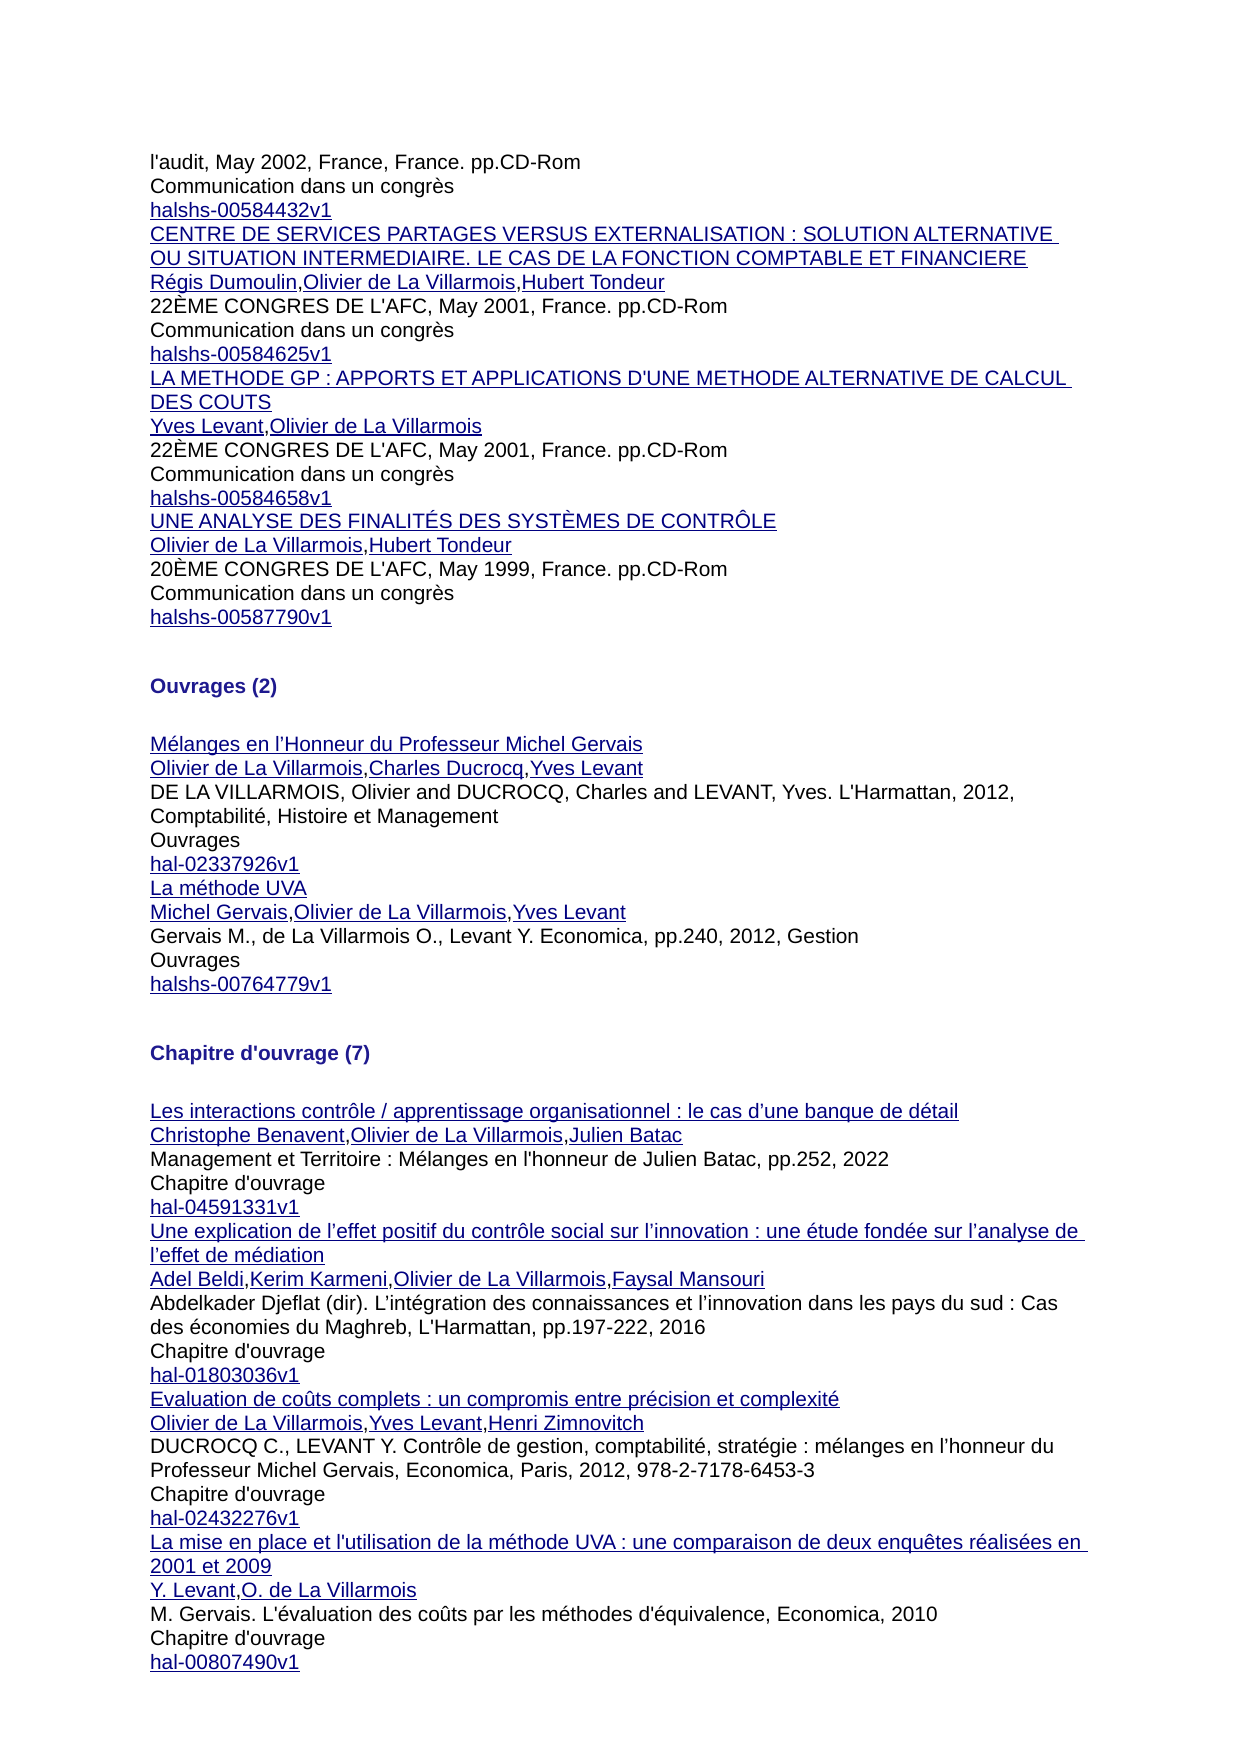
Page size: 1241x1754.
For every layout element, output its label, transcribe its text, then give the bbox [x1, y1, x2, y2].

table_cell La mise en place et l'utilisation de la méthode UVA : une comparaison de deux enquêtes réalisées en 2001 et 2009 Y. Levant,O. de La Villarmois M. Gervais. L'évaluation des coûts par les méthodes d'équivalence, Economica, 2010 Chapitre d'ouvrage hal-00807490v1 [150, 1530, 1090, 1674]
table_cell La méthode UVA Michel Gervais,Olivier de La Villarmois,Yves Levant Gervais M., de La Villarmois O., Levant Y. Economica, pp.240, 2012, Gestion Ouvrages halshs-00764779v1 [150, 876, 1090, 996]
subtitle Chapitre d'ouvrage (7) [150, 1041, 1090, 1064]
table_cell UNE ANALYSE DES FINALITÉS DES SYSTÈMES DE CONTRÔLE Olivier de La Villarmois,Hubert Tondeur 20ÈME CONGRES DE L'AFC, May 1999, France. pp.CD-Rom Communication dans un congrès halshs-00587790v1 [150, 509, 1090, 629]
table_cell Evaluation de coûts complets : un compromis entre précision et complexité Olivier de La Villarmois,Yves Levant,Henri Zimnovitch DUCROCQ C., LEVANT Y. Contrôle de gestion, comptabilité, stratégie : mélanges en l’honneur du Professeur Michel Gervais, Economica, Paris, 2012, 978-2-7178-6453-3 Chapitre d'ouvrage hal-02432276v1 [150, 1386, 1090, 1530]
table_cell Une explication de l’effet positif du contrôle social sur l’innovation : une étude fondée sur l’analyse de l’effet de médiation Adel Beldi,Kerim Karmeni,Olivier de La Villarmois,Faysal Mansouri Abdelkader Djeflat (dir). L’intégration des connaissances et l’innovation dans les pays du sud : Cas des économies du Maghreb, L'Harmattan, pp.197-222, 2016 Chapitre d'ouvrage hal-01803036v1 [150, 1219, 1090, 1386]
table_cell LES INTERACTIONS STRATEGIE / CONTROLE : LE CAS D'UNE BANQUE DE DETAIL Julien Batac,Olivier de La Villarmois,Christophe Benavent Technologie et management de l'information : enjeux et impacts dans la comptabilité, le contrôle et l'audit, May 2002, France, France. pp.CD-Rom Communication dans un congrès halshs-00584432v1 [150, 150, 1090, 222]
table_header Les interactions contrôle / apprentissage organisationnel : le cas d’une banque de détail Christophe Benavent,Olivier de La Villarmois,Julien Batac Management et Territoire : Mélanges en l'honneur de Julien Batac, pp.252, 2022 Chapitre d'ouvrage hal-04591331v1 [150, 1099, 1090, 1219]
table_cell LA METHODE GP : APPORTS ET APPLICATIONS D'UNE METHODE ALTERNATIVE DE CALCUL DES COUTS Yves Levant,Olivier de La Villarmois 22ÈME CONGRES DE L'AFC, May 2001, France. pp.CD-Rom Communication dans un congrès halshs-00584658v1 [150, 366, 1090, 509]
subtitle Ouvrages (2) [150, 674, 1090, 698]
table_header Mélanges en l’Honneur du Professeur Michel Gervais Olivier de La Villarmois,Charles Ducrocq,Yves Levant DE LA VILLARMOIS, Olivier and DUCROCQ, Charles and LEVANT, Yves. L'Harmattan, 2012, Comptabilité, Histoire et Management Ouvrages hal-02337926v1 [150, 732, 1090, 876]
table_cell CENTRE DE SERVICES PARTAGES VERSUS EXTERNALISATION : SOLUTION ALTERNATIVE OU SITUATION INTERMEDIAIRE. LE CAS DE LA FONCTION COMPTABLE ET FINANCIERE Régis Dumoulin,Olivier de La Villarmois,Hubert Tondeur 22ÈME CONGRES DE L'AFC, May 2001, France. pp.CD-Rom Communication dans un congrès halshs-00584625v1 [150, 222, 1090, 366]
